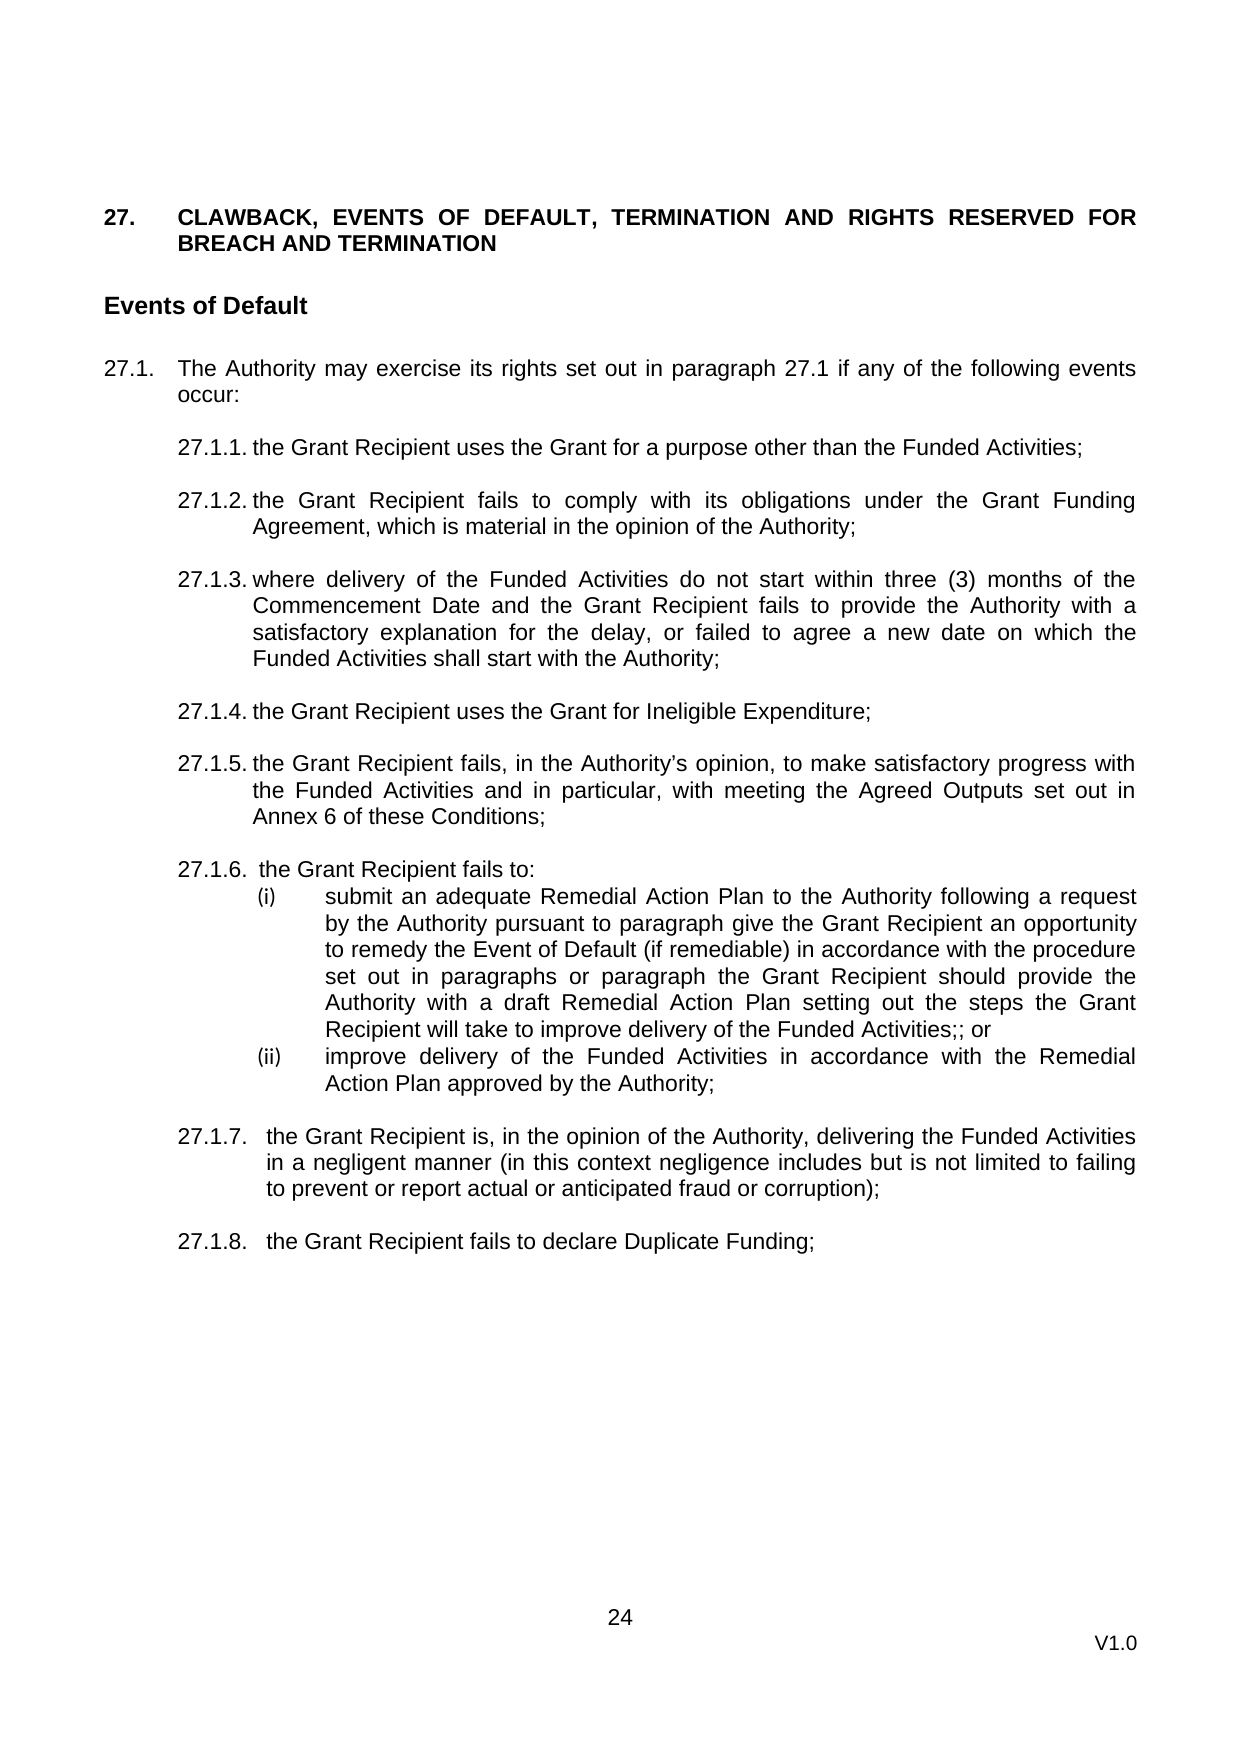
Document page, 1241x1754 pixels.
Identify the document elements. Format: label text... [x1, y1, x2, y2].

text Events of Default [103, 291, 1137, 320]
list The Authority may exercise its rights set out in paragraph 27.1 if any of the following events occur: [103, 355, 1137, 408]
list the Grant Recipient fails to comply with its obligations under the Grant Funding Agreement, which is material in the opinion of the Authority; [177, 487, 1137, 539]
list the Grant Recipient is, in the opinion of the Authority, delivering the Funded Activities in a negligent manner (in this context negligence includes but is not limited to failing to prevent or report actual or anticipated fraud or corruption); [177, 1123, 1137, 1202]
list the Grant Recipient fails to: [177, 856, 1137, 882]
list where delivery of the Funded Activities do not start within three (3) months of the Commencement Date and the Grant Recipient fails to provide the Authority with a satisfactory explanation for the delay, or failed to agree a new date on which the Funded Activities shall start with the Authority; [177, 566, 1137, 671]
list the Grant Recipient fails to declare Duplicate Funding; [177, 1228, 1137, 1254]
list the Grant Recipient fails, in the Authority’s opinion, to make satisfactory progress with the Funded Activities and in particular, with meeting the Agreed Outputs set out in Annex 6 of these Conditions; [177, 750, 1137, 829]
list improve delivery of the Funded Activities in accordance with the Remedial Action Plan approved by the Authority; [257, 1042, 1137, 1096]
list the Grant Recipient uses the Grant for a purpose other than the Funded Activities; [177, 434, 1137, 460]
subtitle CLAWBACK, EVENTS OF DEFAULT, TERMINATION AND RIGHTS RESERVED FOR BREACH AND TERMINATION [103, 203, 1137, 256]
list submit an adequate Remedial Action Plan to the Authority following a request by the Authority pursuant to paragraph 27.3.4 or paragraph 6.2.4; or [257, 882, 1137, 1042]
list the Grant Recipient uses the Grant for Ineligible Expenditure; [177, 698, 1137, 724]
